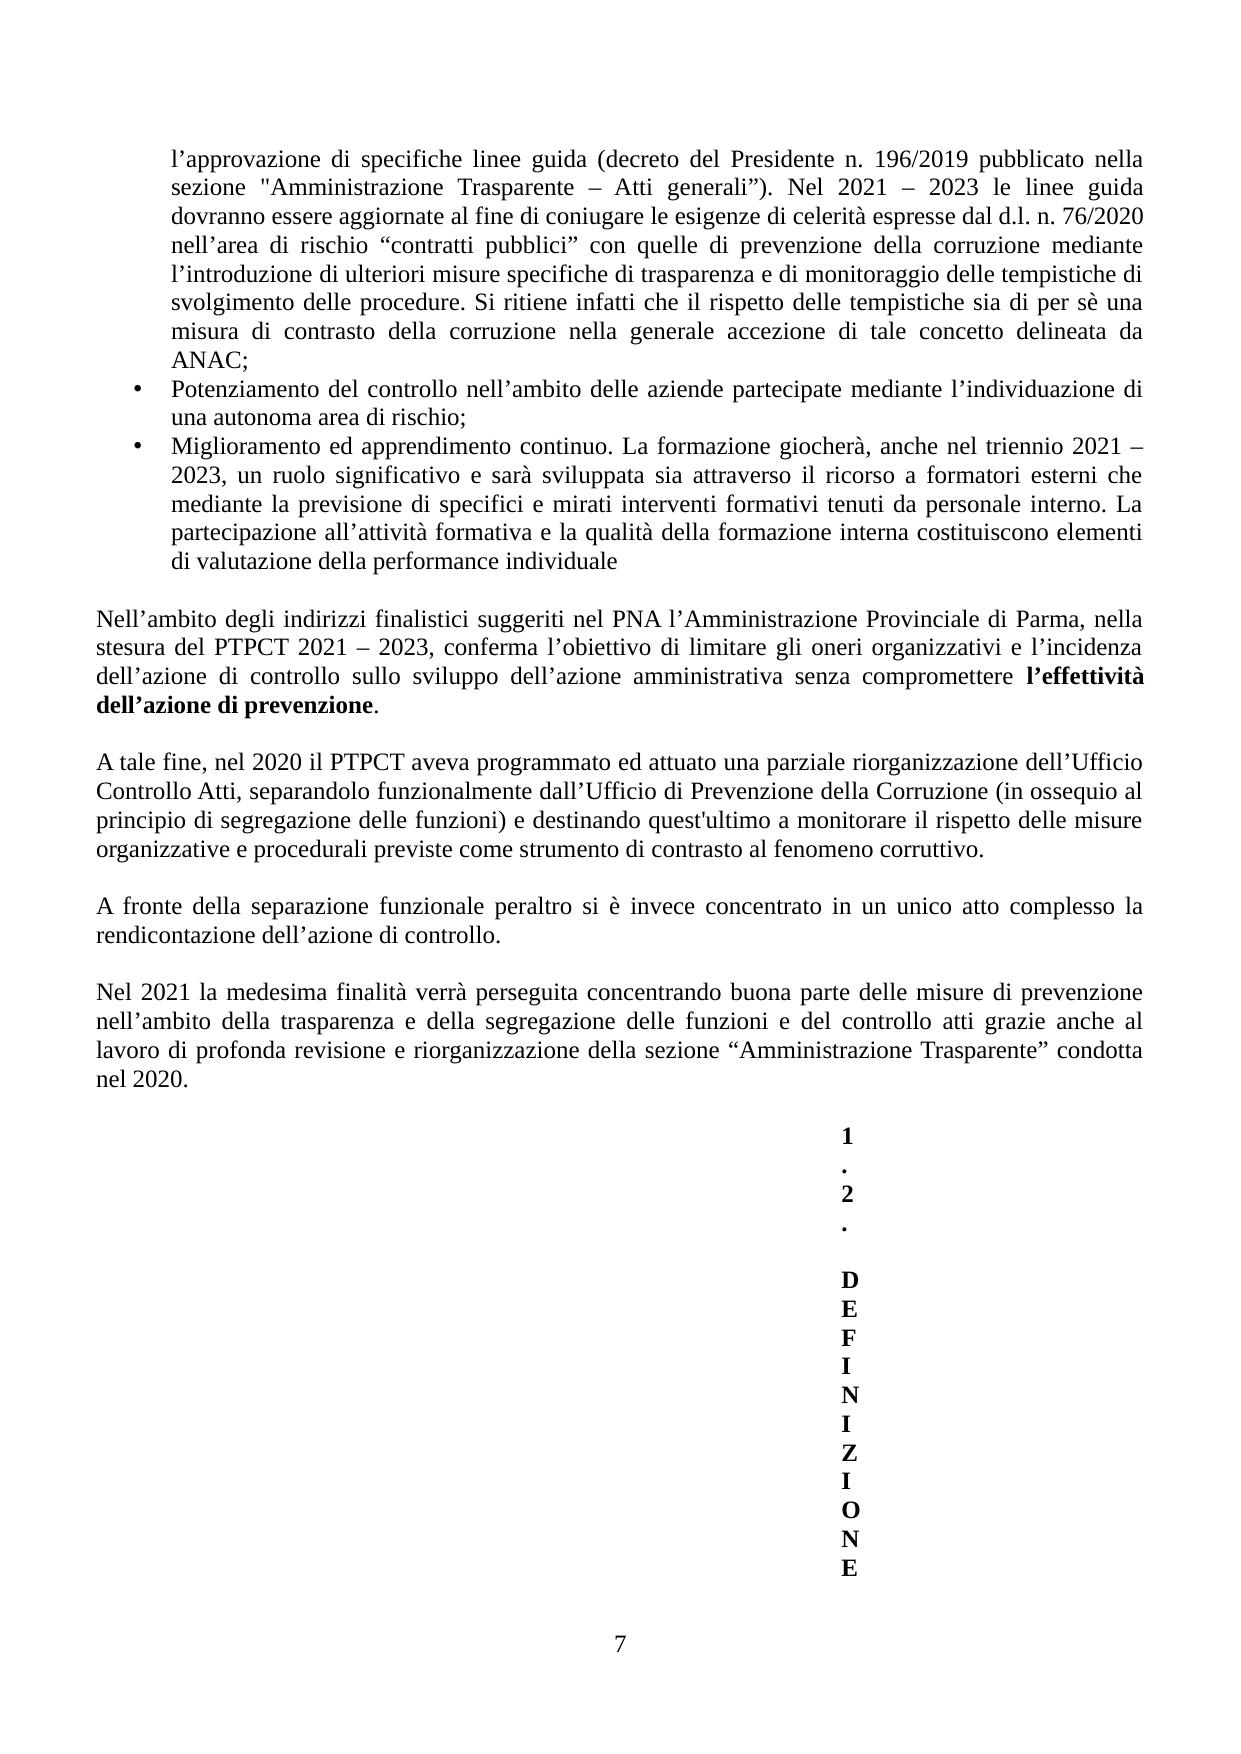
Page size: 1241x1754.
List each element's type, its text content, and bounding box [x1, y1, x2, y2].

list Potenziamento del controllo nell’ambito delle aziende partecipate mediante l’individuazione di una autonoma area di rischio; [133, 374, 1144, 431]
text A fronte della separazione funzionale peraltro si è invece concentrato in un unico atto complesso la rendicontazione dell’azione di controllo. [96, 891, 1144, 949]
list Miglioramento ed apprendimento continuo. La formazione giocherà, anche nel triennio 2021 – 2023, un ruolo significativo e sarà sviluppata sia attraverso il ricorso a formatori esterni che mediante la previsione di specifici e mirati interventi formativi tenuti da personale interno. La partecipazione all’attività formativa e la qualità della formazione interna costituiscono elementi di valutazione della performance individuale [133, 431, 1144, 575]
text Nel 2021 la medesima finalità verrà perseguita concentrando buona parte delle misure di prevenzione nell’ambito della trasparenza e della segregazione delle funzioni e del controllo atti grazie anche al lavoro di profonda revisione e riorganizzazione della sezione “Amministrazione Trasparente” condotta nel 2020. [96, 977, 1144, 1092]
list l’approvazione di specifiche linee guida (decreto del Presidente n. 196/2019 pubblicato nella sezione "Amministrazione Trasparente – Atti generali”). Nel 2021 – 2023 le linee guida dovranno essere aggiornate al fine di coniugare le esigenze di celerità espresse dal d.l. n. 76/2020 nell’area di rischio “contratti pubblici” con quelle di prevenzione della corruzione mediante l’introduzione di ulteriori misure specifiche di trasparenza e di monitoraggio delle tempistiche di svolgimento delle procedure. Si ritiene infatti che il rispetto delle tempistiche sia di per sè una misura di contrasto della corruzione nella generale accezione di tale concetto delineata da ANAC; [133, 144, 1144, 374]
text A tale fine, nel 2020 il PTPCT aveva programmato ed attuato una parziale riorganizzazione dell’Ufficio Controllo Atti, separandolo funzionalmente dall’Ufficio di Prevenzione della Corruzione (in ossequio al principio di segregazione delle funzioni) e destinando quest'ultimo a monitorare il rispetto delle misure organizzative e procedurali previste come strumento di contrasto al fenomeno corruttivo. [96, 747, 1144, 862]
text Nell’ambito degli indirizzi finalistici suggeriti nel PNA l’Amministrazione Provinciale di Parma, nella stesura del PTPCT 2021 – 2023, conferma l’obiettivo di limitare gli oneri organizzativi e l’incidenza dell’azione di controllo sullo sviluppo dell’azione amministrativa senza compromettere l’effettività dell’azione di prevenzione. [96, 604, 1144, 719]
